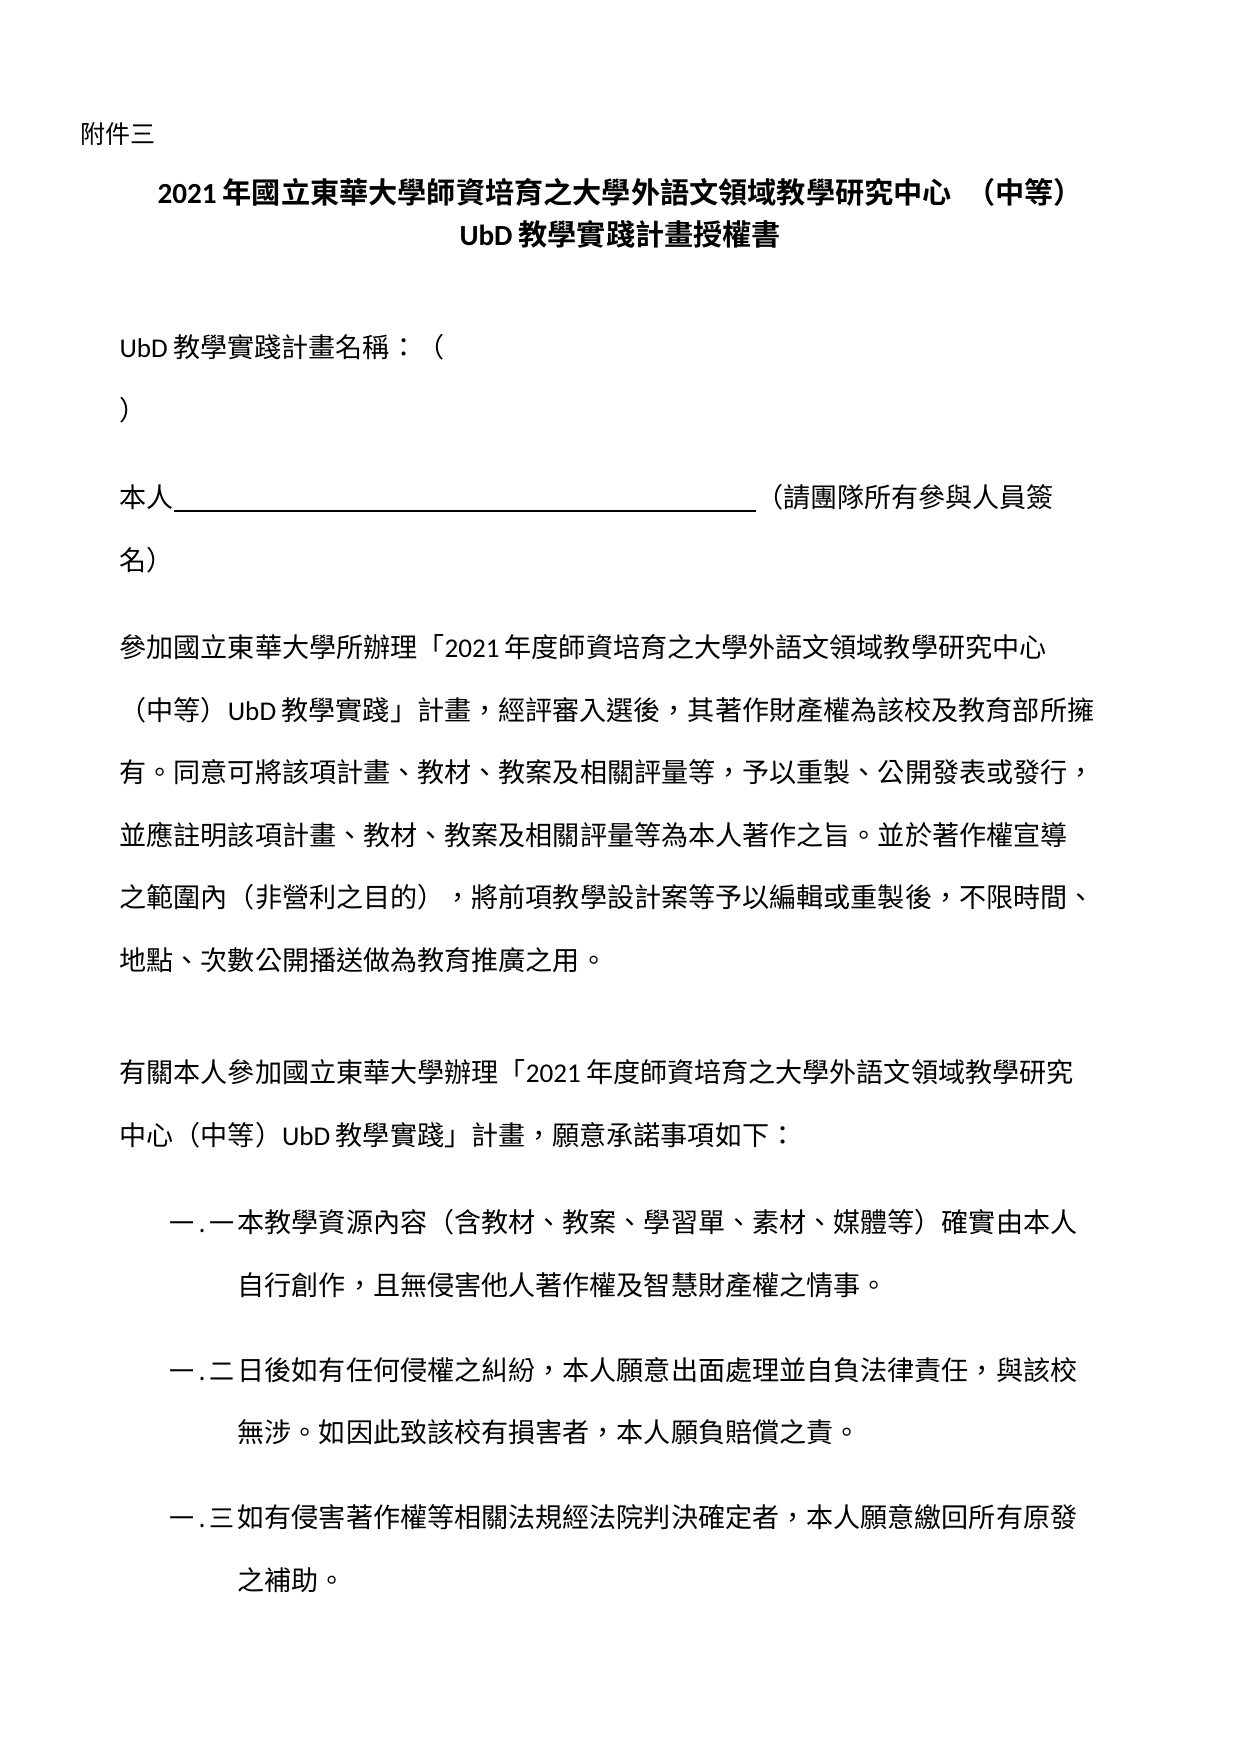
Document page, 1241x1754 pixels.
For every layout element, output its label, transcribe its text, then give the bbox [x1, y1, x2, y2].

list 本教學資源內容（含教材、教案、學習單、素材、媒體等）確實由本人自行創作，且無侵害他人著作權及智慧財產權之情事。 [169, 1179, 1094, 1304]
text 本人 （請團隊所有參與人員簽名） [119, 454, 1094, 579]
list 日後如有任何侵權之糾紛，本人願意出面處理並自負法律責任，與該校無涉。如因此致該校有損害者，本人願負賠償之責。 [169, 1327, 1094, 1452]
list 如有侵害著作權等相關法規經法院判決確定者，本人願意繳回所有原發之補助。 [169, 1474, 1094, 1599]
text 附件三 [75, 114, 1165, 151]
text 有關本人參加國立東華大學辦理「2021年度師資培育之大學外語文領域教學研究中心（中等）UbD教學實踐」計畫，願意承諾事項如下： [119, 1029, 1094, 1154]
text UbD教學實踐計畫名稱：（ ） [119, 304, 1094, 429]
text 2021年國立東華大學師資培育之大學外語文領域教學研究中心 （中等） [75, 169, 1165, 212]
text UbD教學實踐計畫授權書 [75, 212, 1165, 254]
text 參加國立東華大學所辦理「2021年度師資培育之大學外語文領域教學研究中心（中等）UbD教學實踐」計畫，經評審入選後，其著作財產權為該校及教育部所擁有。同意可將該項計畫、教材、教案及相關評量等，予以重製、公開發表或發行，並應註明該項計畫、教材、教案及相關評量等為本人著作之旨。並於著作權宣導之範圍內（非營利之目的），將前項教學設計案等予以編輯或重製後，不限時間、地點、次數公開播送做為教育推廣之用。 [119, 604, 1094, 979]
